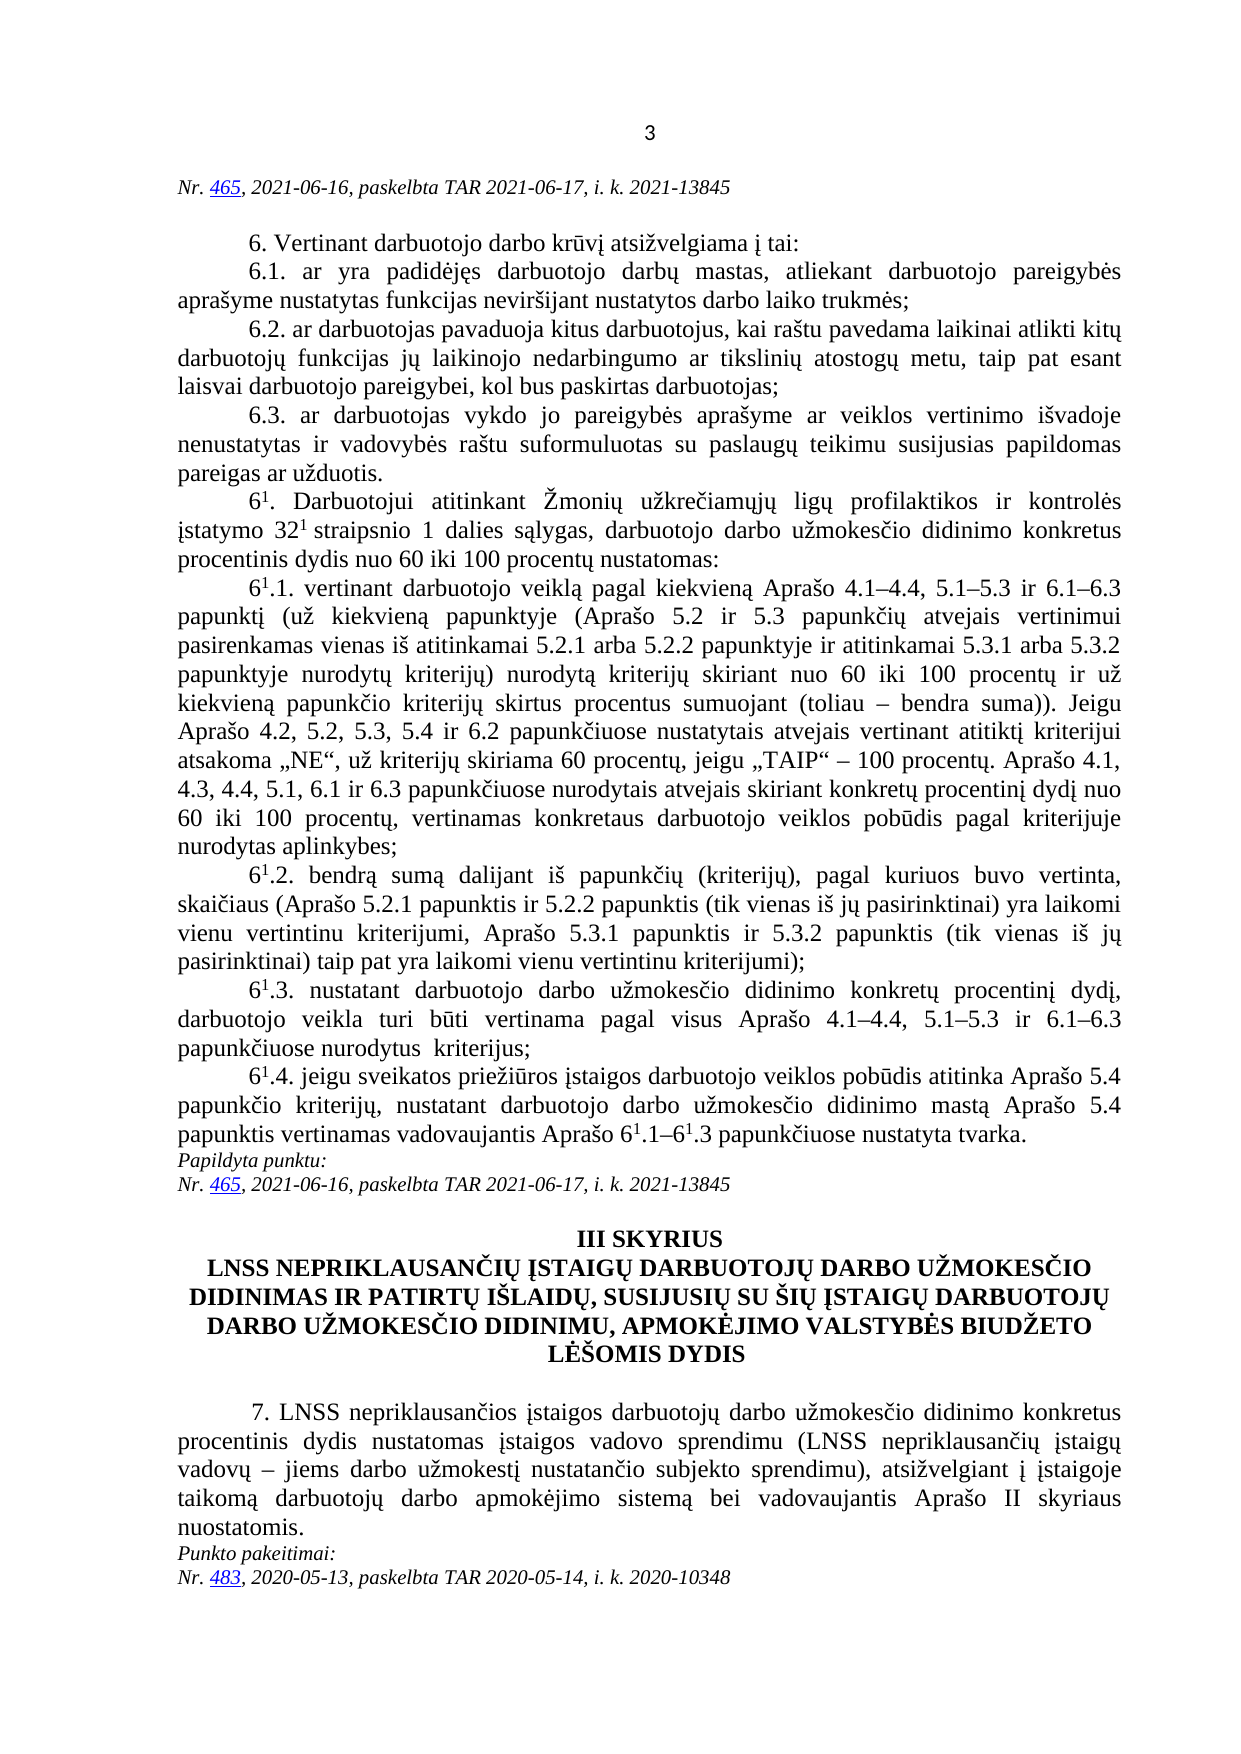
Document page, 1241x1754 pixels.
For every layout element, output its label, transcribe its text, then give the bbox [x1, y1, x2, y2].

text 61.4. jeigu sveikatos priežiūros įstaigos darbuotojo veiklos pobūdis atitinka Aprašo 5.4 papunkčio kriterijų, nustatant darbuotojo darbo užmokesčio didinimo mastą Aprašo 5.4 papunktis vertinamas vadovaujantis Aprašo 61.1–61.3 papunkčiuose nustatyta tvarka. [177, 1061, 1122, 1148]
text Nr. 465, 2021-06-16, paskelbta TAR 2021-06-17, i. k. 2021-13845 [177, 175, 1122, 199]
text Punkto pakeitimai: [177, 1541, 1122, 1565]
text 6. Vertinant darbuotojo darbo krūvį atsižvelgiama į tai: [177, 228, 1122, 256]
text 6.1. ar yra padidėjęs darbuotojo darbų mastas, atliekant darbuotojo pareigybės aprašyme nustatytas funkcijas neviršijant nustatytos darbo laiko trukmės; [177, 256, 1122, 314]
text Nr. 465, 2021-06-16, paskelbta TAR 2021-06-17, i. k. 2021-13845 [177, 1172, 1122, 1196]
text 61.3. nustatant darbuotojo darbo užmokesčio didinimo konkretų procentinį dydį, darbuotojo veikla turi būti vertinama pagal visus Aprašo 4.1–4.4, 5.1–5.3 ir 6.1–6.3 papunkčiuose nurodytus kriterijus; [177, 975, 1122, 1061]
text Nr. 483, 2020-05-13, paskelbta TAR 2020-05-14, i. k. 2020-10348 [177, 1565, 1122, 1589]
text Papildyta punktu: [177, 1148, 1122, 1172]
text LNSS NEPRIKLAUSANČIŲ ĮSTAIGŲ DARBUOTOJŲ DARBO UŽMOKESČIO DIDINIMAS IR PATIRTŲ IŠLAIDŲ, SUSIJUSIŲ SU ŠIŲ ĮSTAIGŲ DARBUOTOJŲ DARBO UŽMOKESČIO DIDINIMU, APMOKĖJIMO VALSTYBĖS BIUDŽETO LĖŠOMIS DYDIS [177, 1253, 1122, 1368]
text 6.2. ar darbuotojas pavaduoja kitus darbuotojus, kai raštu pavedama laikinai atlikti kitų darbuotojų funkcijas jų laikinojo nedarbingumo ar tikslinių atostogų metu, taip pat esant laisvai darbuotojo pareigybei, kol bus paskirtas darbuotojas; [177, 314, 1122, 400]
text 7. LNSS nepriklausančios įstaigos darbuotojų darbo užmokesčio didinimo konkretus procentinis dydis nustatomas įstaigos vadovo sprendimu (LNSS nepriklausančių įstaigų vadovų – jiems darbo užmokestį nustatančio subjekto sprendimu), atsižvelgiant į įstaigoje taikomą darbuotojų darbo apmokėjimo sistemą bei vadovaujantis Aprašo II skyriaus nuostatomis. [177, 1397, 1122, 1541]
text 61.2. bendrą sumą dalijant iš papunkčių (kriterijų), pagal kuriuos buvo vertinta, skaičiaus (Aprašo 5.2.1 papunktis ir 5.2.2 papunktis (tik vienas iš jų pasirinktinai) yra laikomi vienu vertintinu kriterijumi, Aprašo 5.3.1 papunktis ir 5.3.2 papunktis (tik vienas iš jų pasirinktinai) taip pat yra laikomi vienu vertintinu kriterijumi); [177, 860, 1122, 975]
text 61. Darbuotojui atitinkant Žmonių užkrečiamųjų ligų profilaktikos ir kontrolės įstatymo 321 straipsnio 1 dalies sąlygas, darbuotojo darbo užmokesčio didinimo konkretus procentinis dydis nuo 60 iki 100 procentų nustatomas: [177, 486, 1122, 573]
text III SKYRIUS [177, 1224, 1122, 1253]
text 61.1. vertinant darbuotojo veiklą pagal kiekvieną Aprašo 4.1–4.4, 5.1–5.3 ir 6.1–6.3 papunktį (už kiekvieną papunktyje (Aprašo 5.2 ir 5.3 papunkčių atvejais vertinimui pasirenkamas vienas iš atitinkamai 5.2.1 arba 5.2.2 papunktyje ir atitinkamai 5.3.1 arba 5.3.2 papunktyje nurodytų kriterijų) nurodytą kriterijų skiriant nuo 60 iki 100 procentų ir už kiekvieną papunkčio kriterijų skirtus procentus sumuojant (toliau – bendra suma)). Jeigu Aprašo 4.2, 5.2, 5.3, 5.4 ir 6.2 papunkčiuose nustatytais atvejais vertinant atitiktį kriterijui atsakoma „NE“, už kriterijų skiriama 60 procentų, jeigu „TAIP“ – 100 procentų. Aprašo 4.1, 4.3, 4.4, 5.1, 6.1 ir 6.3 papunkčiuose nurodytais atvejais skiriant konkretų procentinį dydį nuo 60 iki 100 procentų, vertinamas konkretaus darbuotojo veiklos pobūdis pagal kriterijuje nurodytas aplinkybes; [177, 573, 1122, 860]
text 6.3. ar darbuotojas vykdo jo pareigybės aprašyme ar veiklos vertinimo išvadoje nenustatytas ir vadovybės raštu suformuluotas su paslaugų teikimu susijusias papildomas pareigas ar užduotis. [177, 400, 1122, 486]
